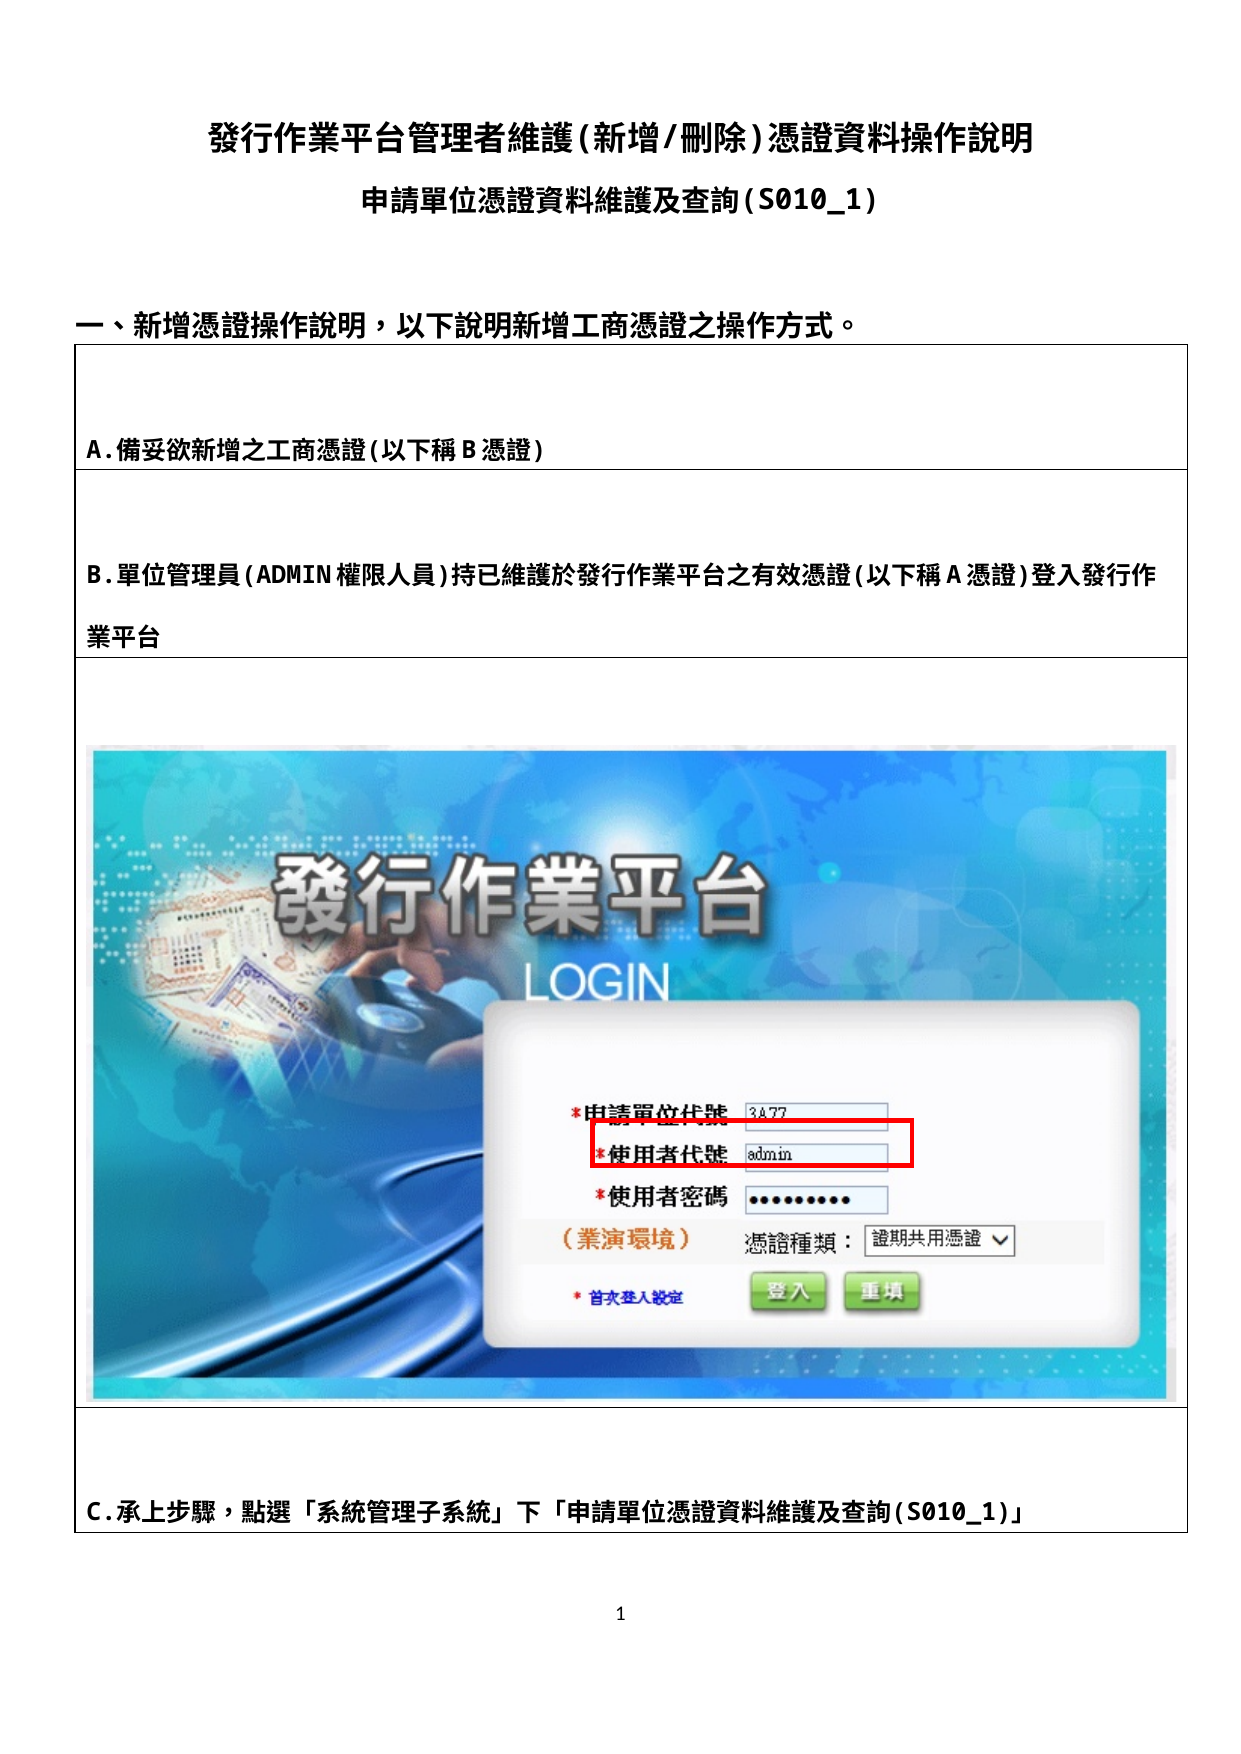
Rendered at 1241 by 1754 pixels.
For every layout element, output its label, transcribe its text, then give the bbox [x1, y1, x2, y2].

text 發行作業平台管理者維護(新增/刪除)憑證資料操作說明 [75, 94, 1165, 157]
table_cell [76, 658, 1187, 1407]
table_cell B.單位管理員(ADMIN權限人員)持已維護於發行作業平台之有效憑證(以下稱A憑證)登入發行作業平台 [76, 470, 1187, 657]
table_cell C.承上步驟，點選「系統管理子系統」下「申請單位憑證資料維護及查詢(S010_1)」 [76, 1408, 1187, 1532]
text 一、新增憑證操作說明，以下說明新增工商憑證之操作方式。 [75, 282, 1165, 344]
text 申請單位憑證資料維護及查詢(S010_1) [75, 157, 1165, 219]
table_header A.備妥欲新增之工商憑證(以下稱B憑證) [76, 345, 1187, 469]
